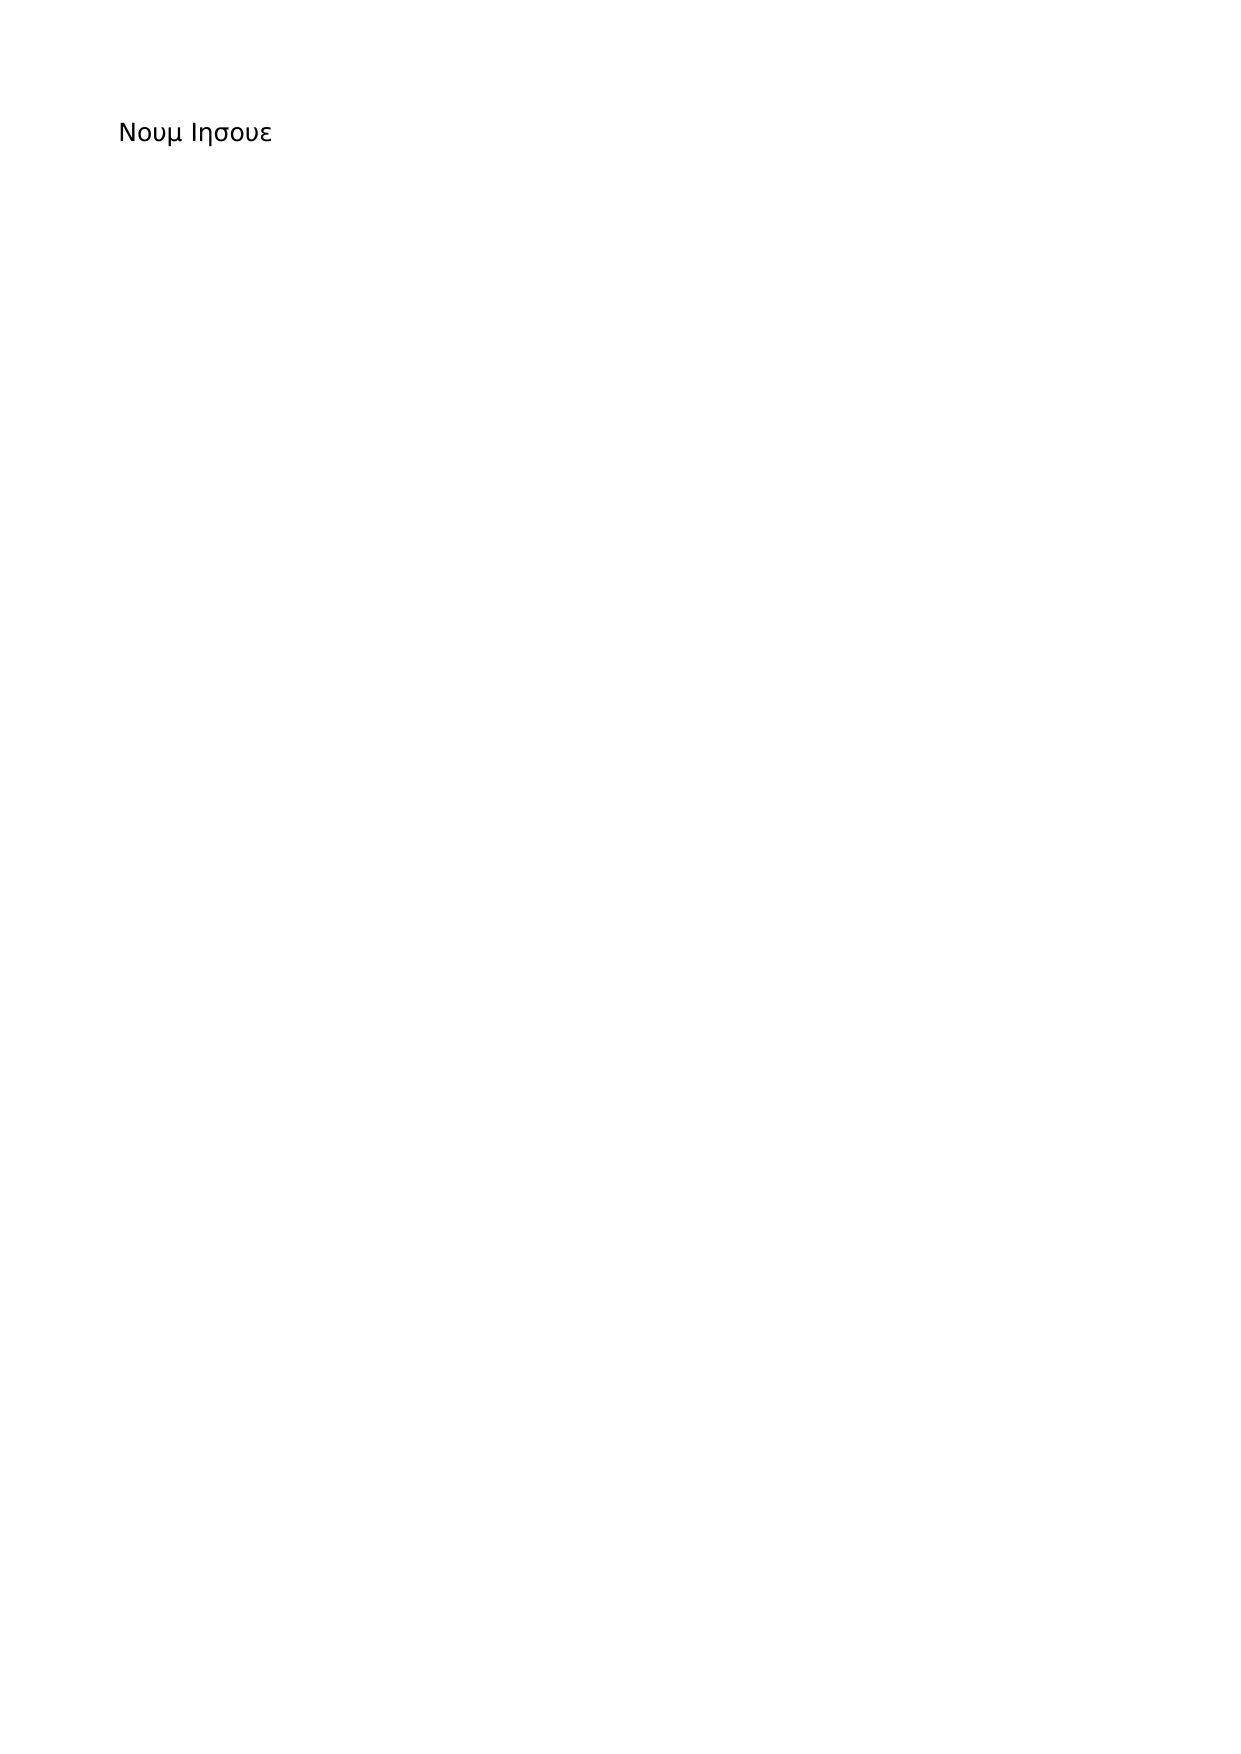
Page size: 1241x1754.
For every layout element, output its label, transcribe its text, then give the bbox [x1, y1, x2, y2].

text Νουμ Ιησουε [118, 118, 1122, 147]
